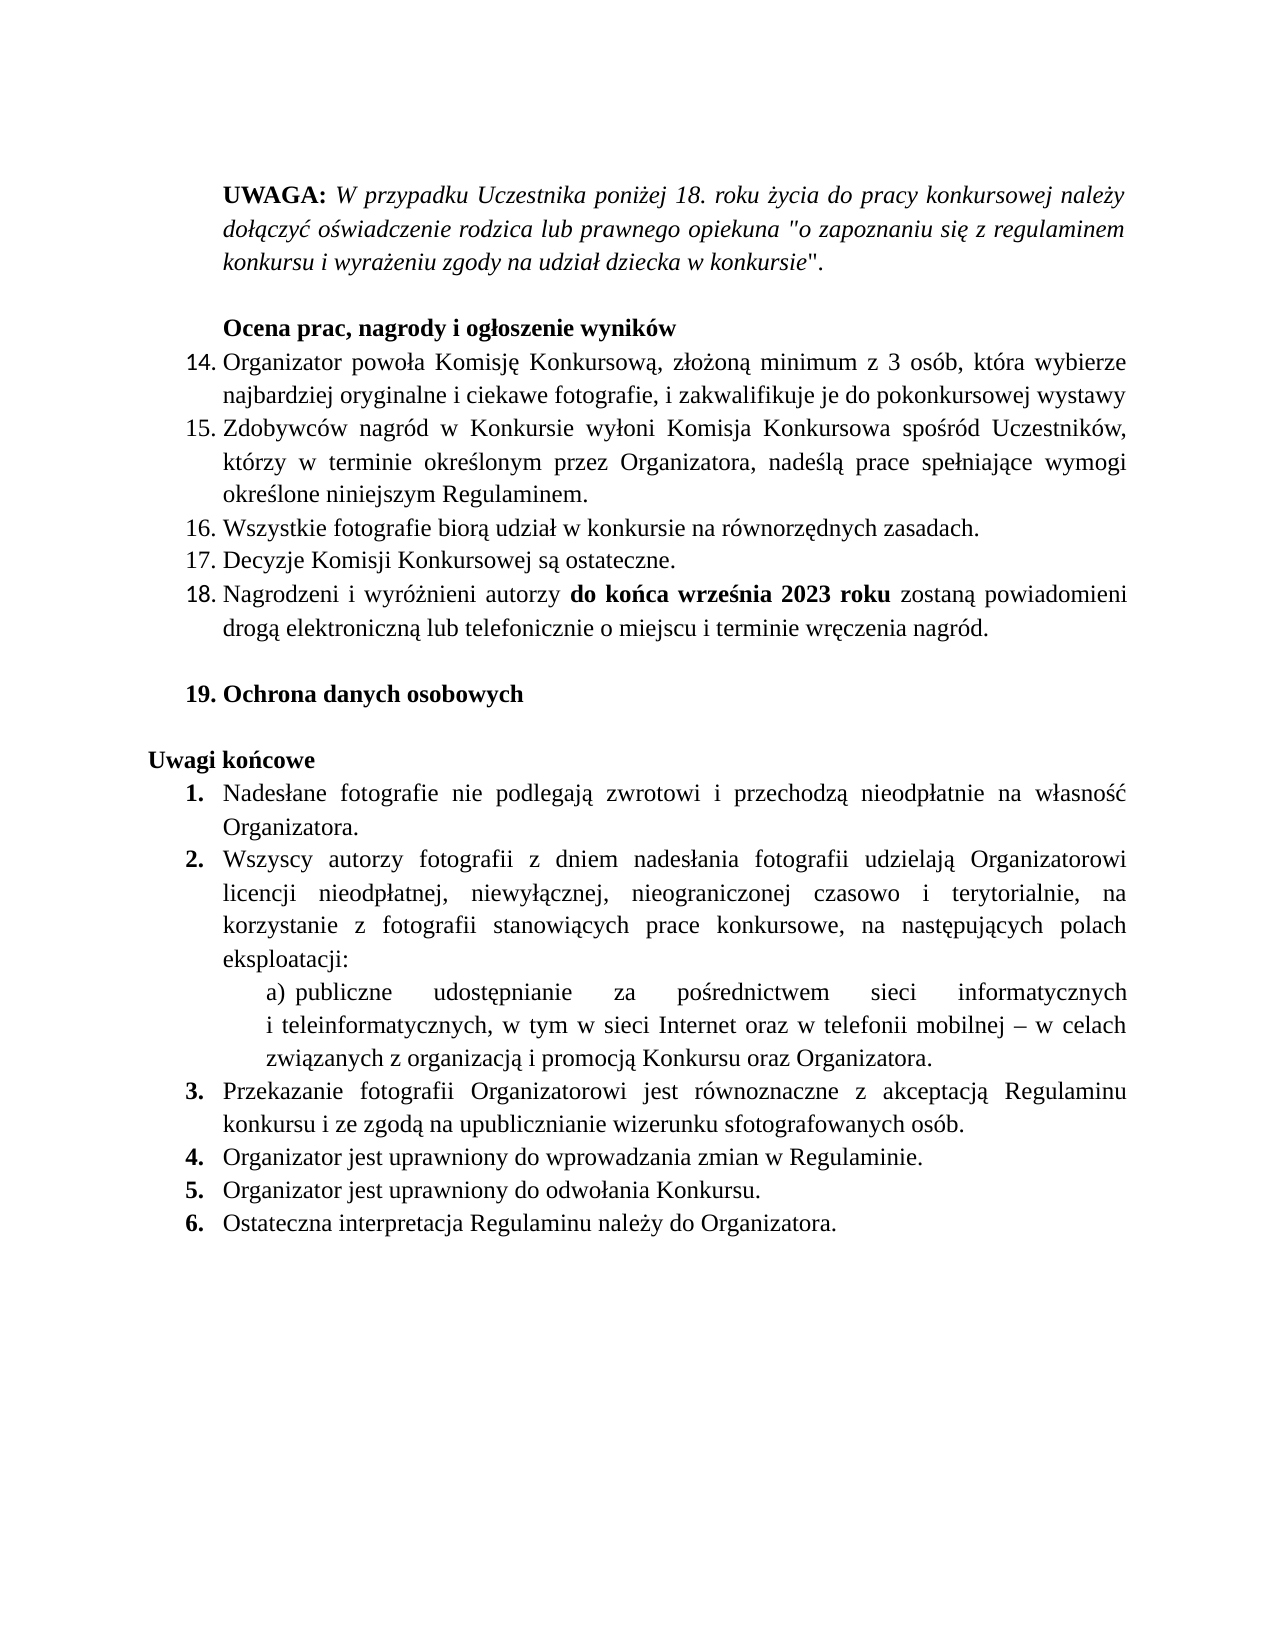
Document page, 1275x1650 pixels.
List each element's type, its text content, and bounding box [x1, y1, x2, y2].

list Zdobywców nagród w Konkursie wyłoni Komisja Konkursowa spośród Uczestników, którzy w terminie określonym przez Organizatora, nadeślą prace spełniające wymogi określone niniejszym Regulaminem. [185, 413, 1127, 508]
list Organizator jest uprawniony do wprowadzania zmian w Regulaminie. [185, 1142, 1127, 1171]
list Przekazanie fotografii Organizatorowi jest równoznaczne z akceptacją Regulaminu konkursu i ze zgodą na upublicznianie wizerunku sfotografowanych osób. [185, 1076, 1127, 1137]
list Decyzje Komisji Konkursowej są ostateczne. [185, 546, 1127, 574]
list Organizator powoła Komisję Konkursową, złożoną minimum z 3 osób, która wybierze najbardziej oryginalne i ciekawe fotografie, i zakwalifikuje je do pokonkursowej wystawy [185, 346, 1127, 409]
list Wszyscy autorzy fotografii z dniem nadesłania fotografii udzielają Organizatorowi licencji nieodpłatnej, niewyłącznej, nieograniczonej czasowo i terytorialnie, na korzystanie z fotografii stanowiących prace konkursowe, na następujących polach eksploatacji: [185, 844, 1127, 972]
list Nagrodzeni i wyróżnieni autorzy do końca września 2023 roku zostaną powiadomieni drogą elektroniczną lub telefonicznie o miejscu i terminie wręczenia nagród. [185, 579, 1127, 642]
list Ocena prac, nagrody i ogłoszenie wyników [185, 313, 1127, 341]
list Ostateczna interpretacja Regulaminu należy do Organizatora. [185, 1208, 1127, 1237]
list Ochrona danych osobowych [185, 679, 1127, 708]
text Uwagi końcowe [148, 746, 1127, 774]
list publiczne udostępnianie za pośrednictwem sieci informatycznych i teleinformatycznych, w tym w sieci Internet oraz w telefonii mobilnej – w celach związanych z organizacją i promocją Konkursu oraz Organizatora. [266, 977, 1127, 1071]
list Organizator jest uprawniony do odwołania Konkursu. [185, 1175, 1127, 1203]
list UWAGA: W przypadku Uczestnika poniżej 18. roku życia do pracy konkursowej należy dołączyć oświadczenie rodzica lub prawnego opiekuna "o zapoznaniu się z regulaminem konkursu i wyrażeniu zgody na udział dziecka w konkursie". [185, 181, 1127, 275]
list Wszystkie fotografie biorą udział w konkursie na równorzędnych zasadach. [185, 513, 1127, 541]
list Nadesłane fotografie nie podlegają zwrotowi i przechodzą nieodpłatnie na własność Organizatora. [185, 778, 1127, 840]
